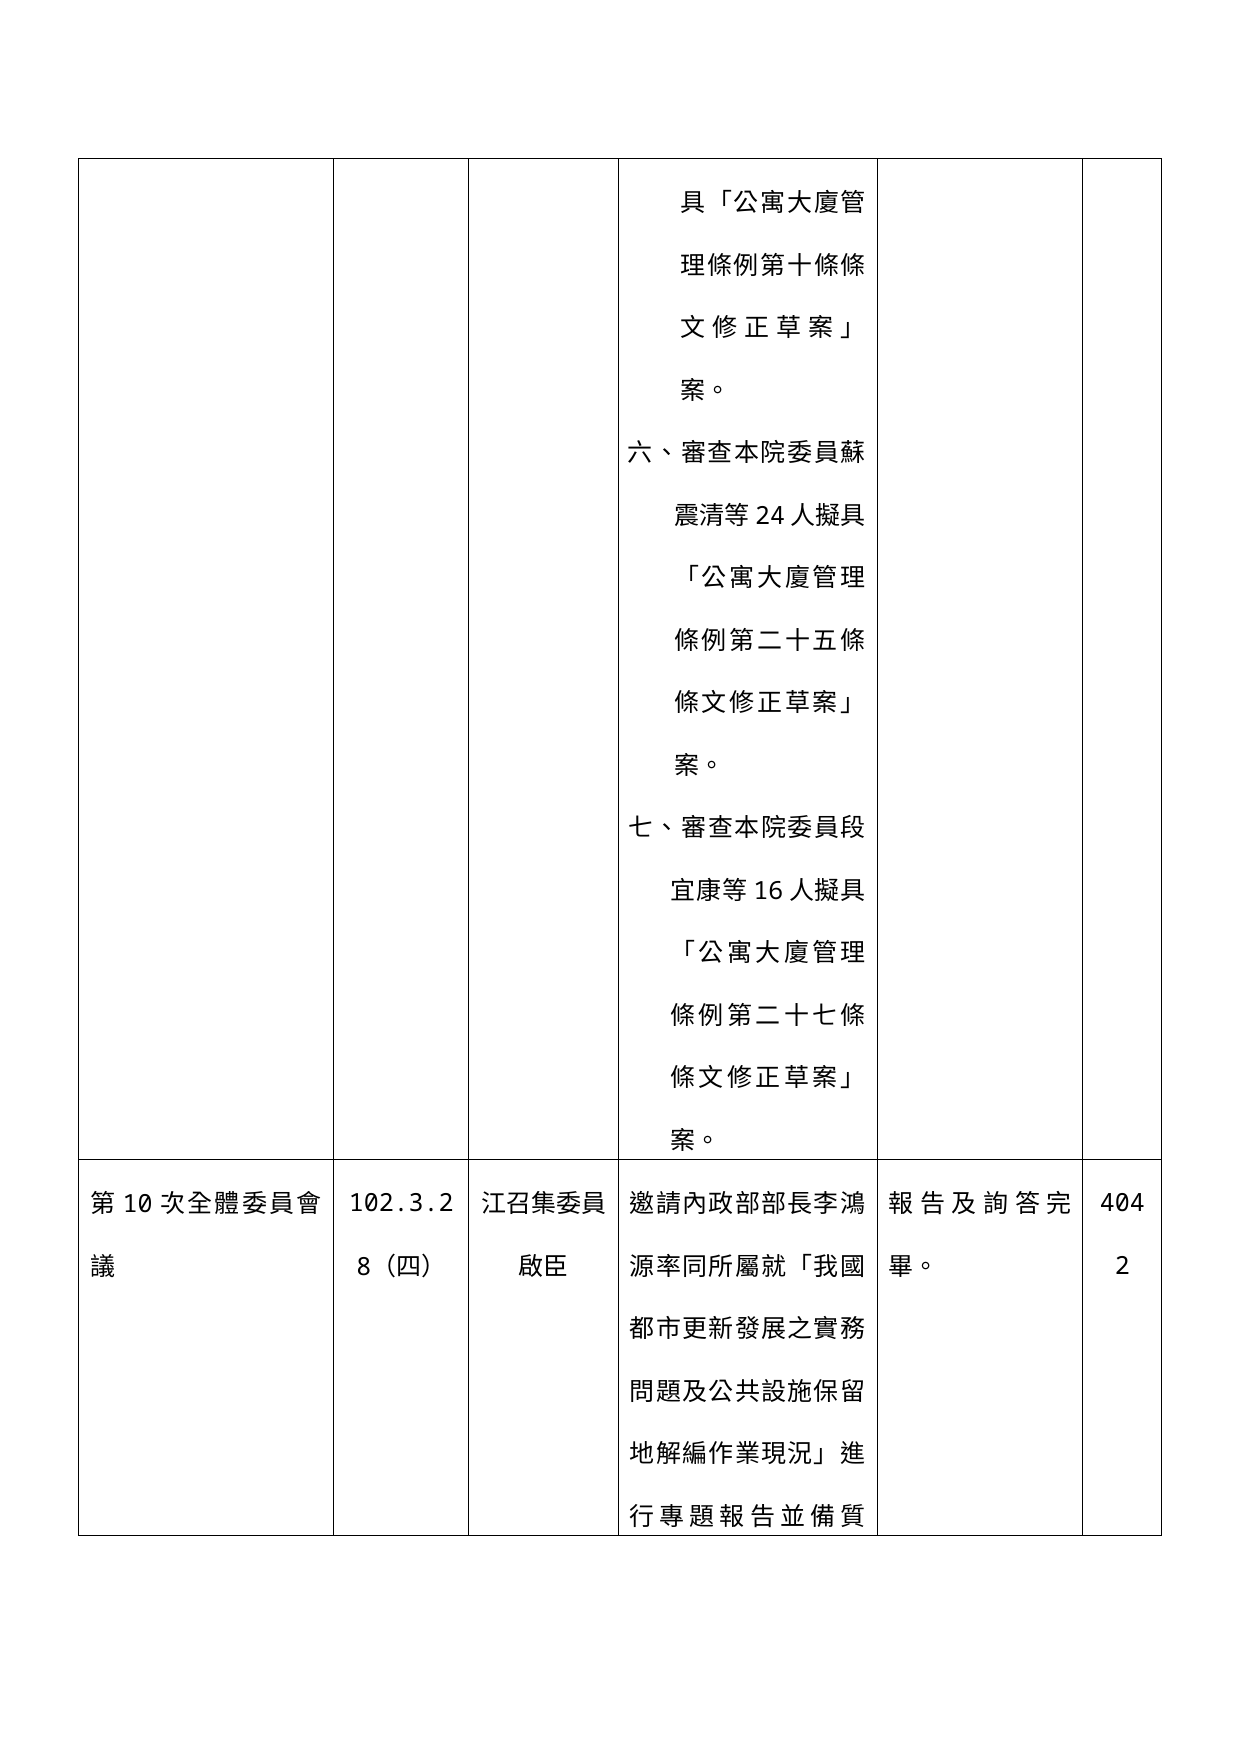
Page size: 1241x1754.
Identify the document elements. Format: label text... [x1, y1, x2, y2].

table_cell [1083, 159, 1161, 1159]
table_cell 第10次全體委員會議 [79, 1160, 333, 1535]
table_cell 報告及詢答完畢。 [878, 1160, 1082, 1535]
table_cell [79, 159, 333, 1159]
table_cell [334, 159, 468, 1159]
table_cell 具「公寓大廈管理條例第十條條文修正草案」案。 六、審查本院委員蘇震清等24人擬具「公寓大廈管理條例第二十五條條文修正草案」案。 七、審查本院委員段宜康等16人擬具「公寓大廈管理條例第二十七條條文修正草案」案。 [619, 159, 877, 1159]
table_cell 江召集委員啟臣 [469, 1160, 618, 1535]
table_cell 邀請內政部部長李鴻源率同所屬就「我國都市更新發展之實務問題及公共設施保留地解編作業現況」進行專題報告並備質 [619, 1160, 877, 1535]
table_cell 4042 [1083, 1160, 1161, 1535]
table_cell 102.3.28（四） [334, 1160, 468, 1535]
table_cell [878, 159, 1082, 1159]
table_cell [469, 159, 618, 1159]
